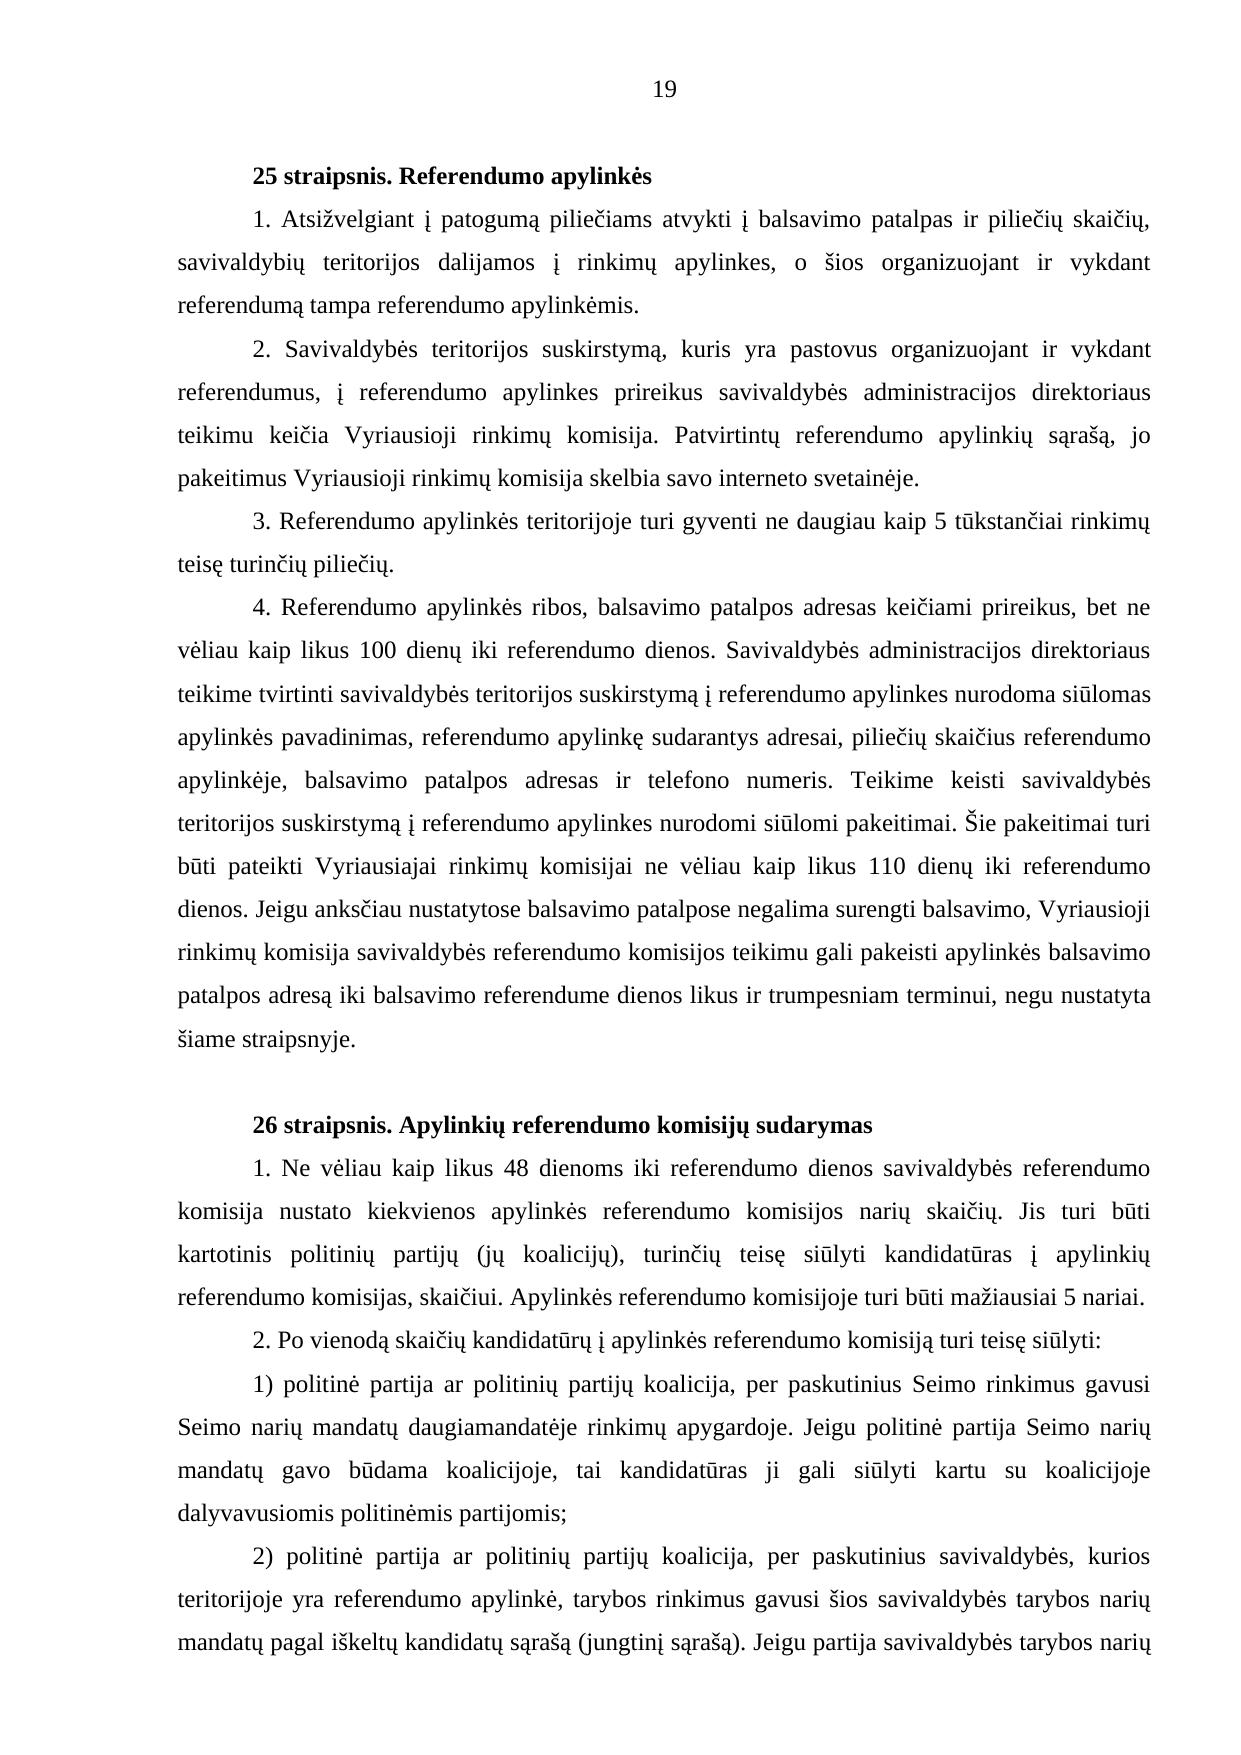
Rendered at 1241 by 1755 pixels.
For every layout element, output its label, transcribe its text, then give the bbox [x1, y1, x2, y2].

text 1. Ne vėliau kaip likus 48 dienoms iki referendumo dienos savivaldybės referendumo komisija nustato kiekvienos apylinkės referendumo komisijos narių skaičių. Jis turi būti kartotinis politinių partijų (jų koalicijų), turinčių teisę siūlyti kandidatūras į apylinkių referendumo komisijas, skaičiui. Apylinkės referendumo komisijoje turi būti mažiausiai 5 nariai. [177, 1153, 1152, 1311]
text 4. Referendumo apylinkės ribos, balsavimo patalpos adresas keičiami prireikus, bet ne vėliau kaip likus 100 dienų iki referendumo dienos. Savivaldybės administracijos direktoriaus teikime tvirtinti savivaldybės teritorijos suskirstymą į referendumo apylinkes nurodoma siūlomas apylinkės pavadinimas, referendumo apylinkę sudarantys adresai, piliečių skaičius referendumo apylinkėje, balsavimo patalpos adresas ir telefono numeris. Teikime keisti savivaldybės teritorijos suskirstymą į referendumo apylinkes nurodomi siūlomi pakeitimai. Šie pakeitimai turi būti pateikti Vyriausiajai rinkimų komisijai ne vėliau kaip likus 110 dienų iki referendumo dienos. Jeigu anksčiau nustatytose balsavimo patalpose negalima surengti balsavimo, Vyriausioji rinkimų komisija savivaldybės referendumo komisijos teikimu gali pakeisti apylinkės balsavimo patalpos adresą iki balsavimo referendume dienos likus ir trumpesniam terminui, negu nustatyta šiame straipsnyje. [177, 592, 1152, 1052]
text 3. Referendumo apylinkės teritorijoje turi gyventi ne daugiau kaip 5 tūkstančiai rinkimų teisę turinčių piliečių. [177, 506, 1152, 578]
text 1. Atsižvelgiant į patogumą piliečiams atvykti į balsavimo patalpas ir piliečių skaičių, savivaldybių teritorijos dalijamos į rinkimų apylinkes, o šios organizuojant ir vykdant referendumą tampa referendumo apylinkėmis. [177, 204, 1152, 319]
text 2. Savivaldybės teritorijos suskirstymą, kuris yra pastovus organizuojant ir vykdant referendumus, į referendumo apylinkes prireikus savivaldybės administracijos direktoriaus teikimu keičia Vyriausioji rinkimų komisija. Patvirtintų referendumo apylinkių sąrašą, jo pakeitimus Vyriausioji rinkimų komisija skelbia savo interneto svetainėje. [177, 334, 1152, 492]
text 2. Po vienodą skaičių kandidatūrų į apylinkės referendumo komisiją turi teisę siūlyti: [177, 1326, 1152, 1354]
text 2) politinė partija ar politinių partijų koalicija, per paskutinius savivaldybės, kurios teritorijoje yra referendumo apylinkė, tarybos rinkimus gavusi šios savivaldybės tarybos narių mandatų pagal iškeltų kandidatų sąrašą (jungtinį sąrašą). Jeigu partija savivaldybės tarybos narių [177, 1541, 1152, 1656]
text 25 straipsnis. Referendumo apylinkės [177, 161, 1152, 190]
text 1) politinė partija ar politinių partijų koalicija, per paskutinius Seimo rinkimus gavusi Seimo narių mandatų daugiamandatėje rinkimų apygardoje. Jeigu politinė partija Seimo narių mandatų gavo būdama koalicijoje, tai kandidatūras ji gali siūlyti kartu su koalicijoje dalyvavusiomis politinėmis partijomis; [177, 1369, 1152, 1527]
text 26 straipsnis. Apylinkių referendumo komisijų sudarymas [177, 1110, 1152, 1139]
